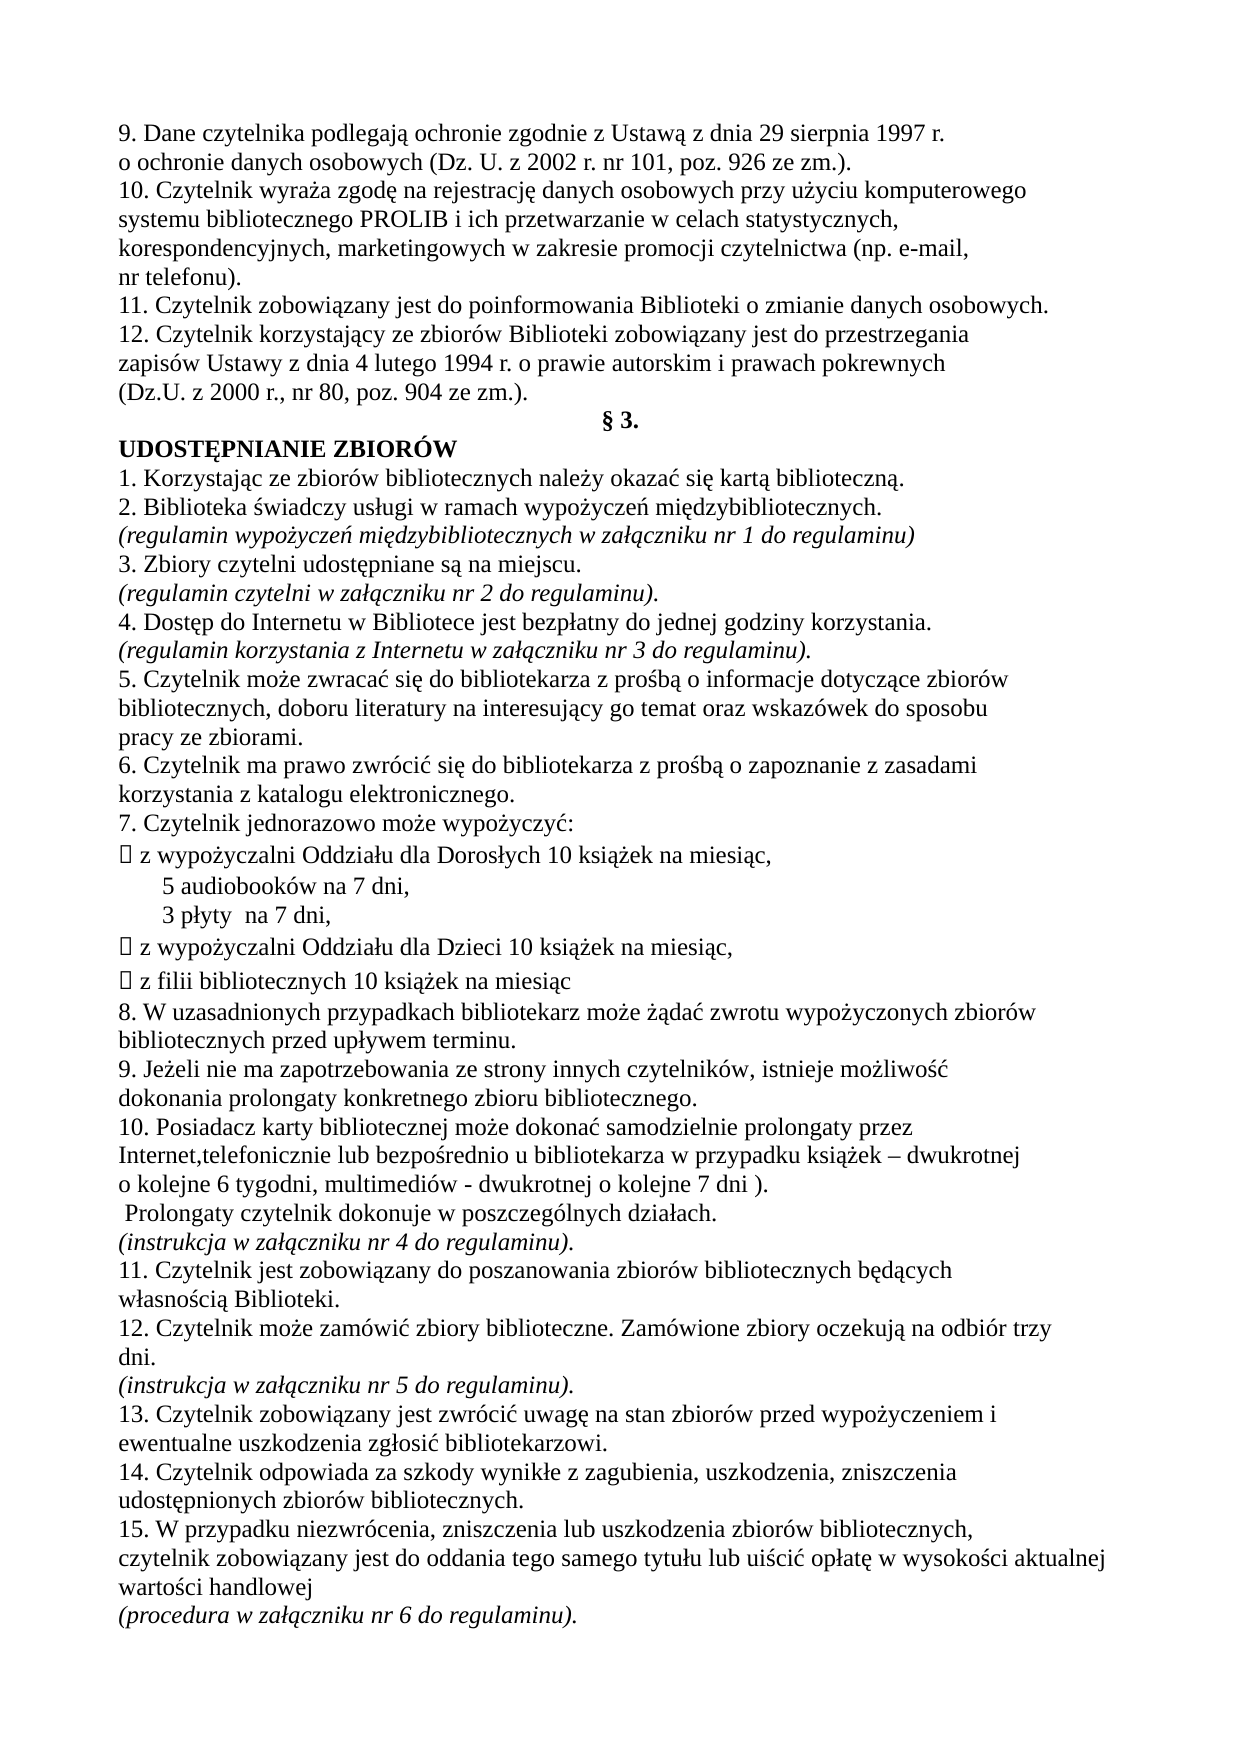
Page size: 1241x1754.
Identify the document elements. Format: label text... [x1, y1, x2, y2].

text  z wypożyczalni Oddziału dla Dzieci 10 książek na miesiąc, [118, 928, 1122, 962]
text 14. Czytelnik odpowiada za szkody wynikłe z zagubienia, uszkodzenia, zniszczenia [118, 1457, 1122, 1485]
text ewentualne uszkodzenia zgłosić bibliotekarzowi. [118, 1428, 1122, 1457]
text pracy ze zbiorami. [118, 722, 1122, 751]
text 8. W uzasadnionych przypadkach bibliotekarz może żądać zwrotu wypożyczonych zbiorów [118, 997, 1122, 1025]
text bibliotecznych przed upływem terminu. [118, 1025, 1122, 1054]
text o kolejne 6 tygodni, multimediów - dwukrotnej o kolejne 7 dni ). [118, 1169, 1122, 1198]
text 3 płyty na 7 dni, [118, 900, 1122, 928]
text dni. [118, 1342, 1122, 1370]
text 4. Dostęp do Internetu w Bibliotece jest bezpłatny do jednej godziny korzystania. [118, 607, 1122, 636]
text 1. Korzystając ze zbiorów bibliotecznych należy okazać się kartą biblioteczną. [118, 463, 1122, 492]
text 7. Czytelnik jednorazowo może wypożyczyć: [118, 808, 1122, 837]
text bibliotecznych, doboru literatury na interesujący go temat oraz wskazówek do sposobu [118, 693, 1122, 722]
text 2. Biblioteka świadczy usługi w ramach wypożyczeń międzybibliotecznych. [118, 492, 1122, 521]
text korzystania z katalogu elektronicznego. [118, 779, 1122, 808]
text udostępnionych zbiorów bibliotecznych. [118, 1485, 1122, 1514]
text o ochronie danych osobowych (Dz. U. z 2002 r. nr 101, poz. 926 ze zm.). [118, 147, 1122, 176]
text § 3. [118, 406, 1122, 434]
text 13. Czytelnik zobowiązany jest zwrócić uwagę na stan zbiorów przed wypożyczeniem i [118, 1399, 1122, 1428]
text Prolongaty czytelnik dokonuje w poszczególnych działach. [118, 1198, 1122, 1227]
text 15. W przypadku niezwrócenia, zniszczenia lub uszkodzenia zbiorów bibliotecznych, [118, 1514, 1122, 1543]
text UDOSTĘPNIANIE ZBIORÓW [118, 434, 1122, 463]
text (instrukcja w załączniku nr 4 do regulaminu). [118, 1227, 1122, 1255]
text zapisów Ustawy z dnia 4 lutego 1994 r. o prawie autorskim i prawach pokrewnych [118, 348, 1122, 377]
text (Dz.U. z 2000 r., nr 80, poz. 904 ze zm.). [118, 377, 1122, 406]
text 5. Czytelnik może zwracać się do bibliotekarza z prośbą o informacje dotyczące zbiorów [118, 664, 1122, 693]
text nr telefonu). [118, 262, 1122, 291]
text  z filii bibliotecznych 10 książek na miesiąc [118, 962, 1122, 997]
text (regulamin czytelni w załączniku nr 2 do regulaminu). [118, 578, 1122, 607]
text (procedura w załączniku nr 6 do regulaminu). [118, 1600, 1122, 1629]
text 10. Czytelnik wyraża zgodę na rejestrację danych osobowych przy użyciu komputerowego [118, 176, 1122, 204]
text 10. Posiadacz karty bibliotecznej może dokonać samodzielnie prolongaty przez Internet,telefonicznie lub bezpośrednio u bibliotekarza w przypadku książek – dwukrotnej [118, 1112, 1122, 1169]
text dokonania prolongaty konkretnego zbioru bibliotecznego. [118, 1083, 1122, 1112]
text 9. Jeżeli nie ma zapotrzebowania ze strony innych czytelników, istnieje możliwość [118, 1054, 1122, 1083]
text 12. Czytelnik korzystający ze zbiorów Biblioteki zobowiązany jest do przestrzegania [118, 319, 1122, 348]
text 9. Dane czytelnika podlegają ochronie zgodnie z Ustawą z dnia 29 sierpnia 1997 r. [118, 118, 1122, 147]
text 11. Czytelnik jest zobowiązany do poszanowania zbiorów bibliotecznych będących [118, 1255, 1122, 1284]
text 6. Czytelnik ma prawo zwrócić się do bibliotekarza z prośbą o zapoznanie z zasadami [118, 751, 1122, 779]
text 3. Zbiory czytelni udostępniane są na miejscu. [118, 549, 1122, 578]
text 5 audiobooków na 7 dni, [118, 871, 1122, 900]
text 11. Czytelnik zobowiązany jest do poinformowania Biblioteki o zmianie danych osobowych. [118, 291, 1122, 319]
text (regulamin wypożyczeń międzybibliotecznych w załączniku nr 1 do regulaminu) [118, 521, 1122, 549]
text systemu bibliotecznego PROLIB i ich przetwarzanie w celach statystycznych, [118, 204, 1122, 233]
text 12. Czytelnik może zamówić zbiory biblioteczne. Zamówione zbiory oczekują na odbiór trzy [118, 1313, 1122, 1342]
text korespondencyjnych, marketingowych w zakresie promocji czytelnictwa (np. e-mail, [118, 233, 1122, 262]
text czytelnik zobowiązany jest do oddania tego samego tytułu lub uiścić opłatę w wysokości aktualnej wartości handlowej [118, 1543, 1122, 1600]
text (regulamin korzystania z Internetu w załączniku nr 3 do regulaminu). [118, 636, 1122, 664]
text  z wypożyczalni Oddziału dla Dorosłych 10 książek na miesiąc, [118, 837, 1122, 871]
text (instrukcja w załączniku nr 5 do regulaminu). [118, 1370, 1122, 1399]
text własnością Biblioteki. [118, 1284, 1122, 1313]
